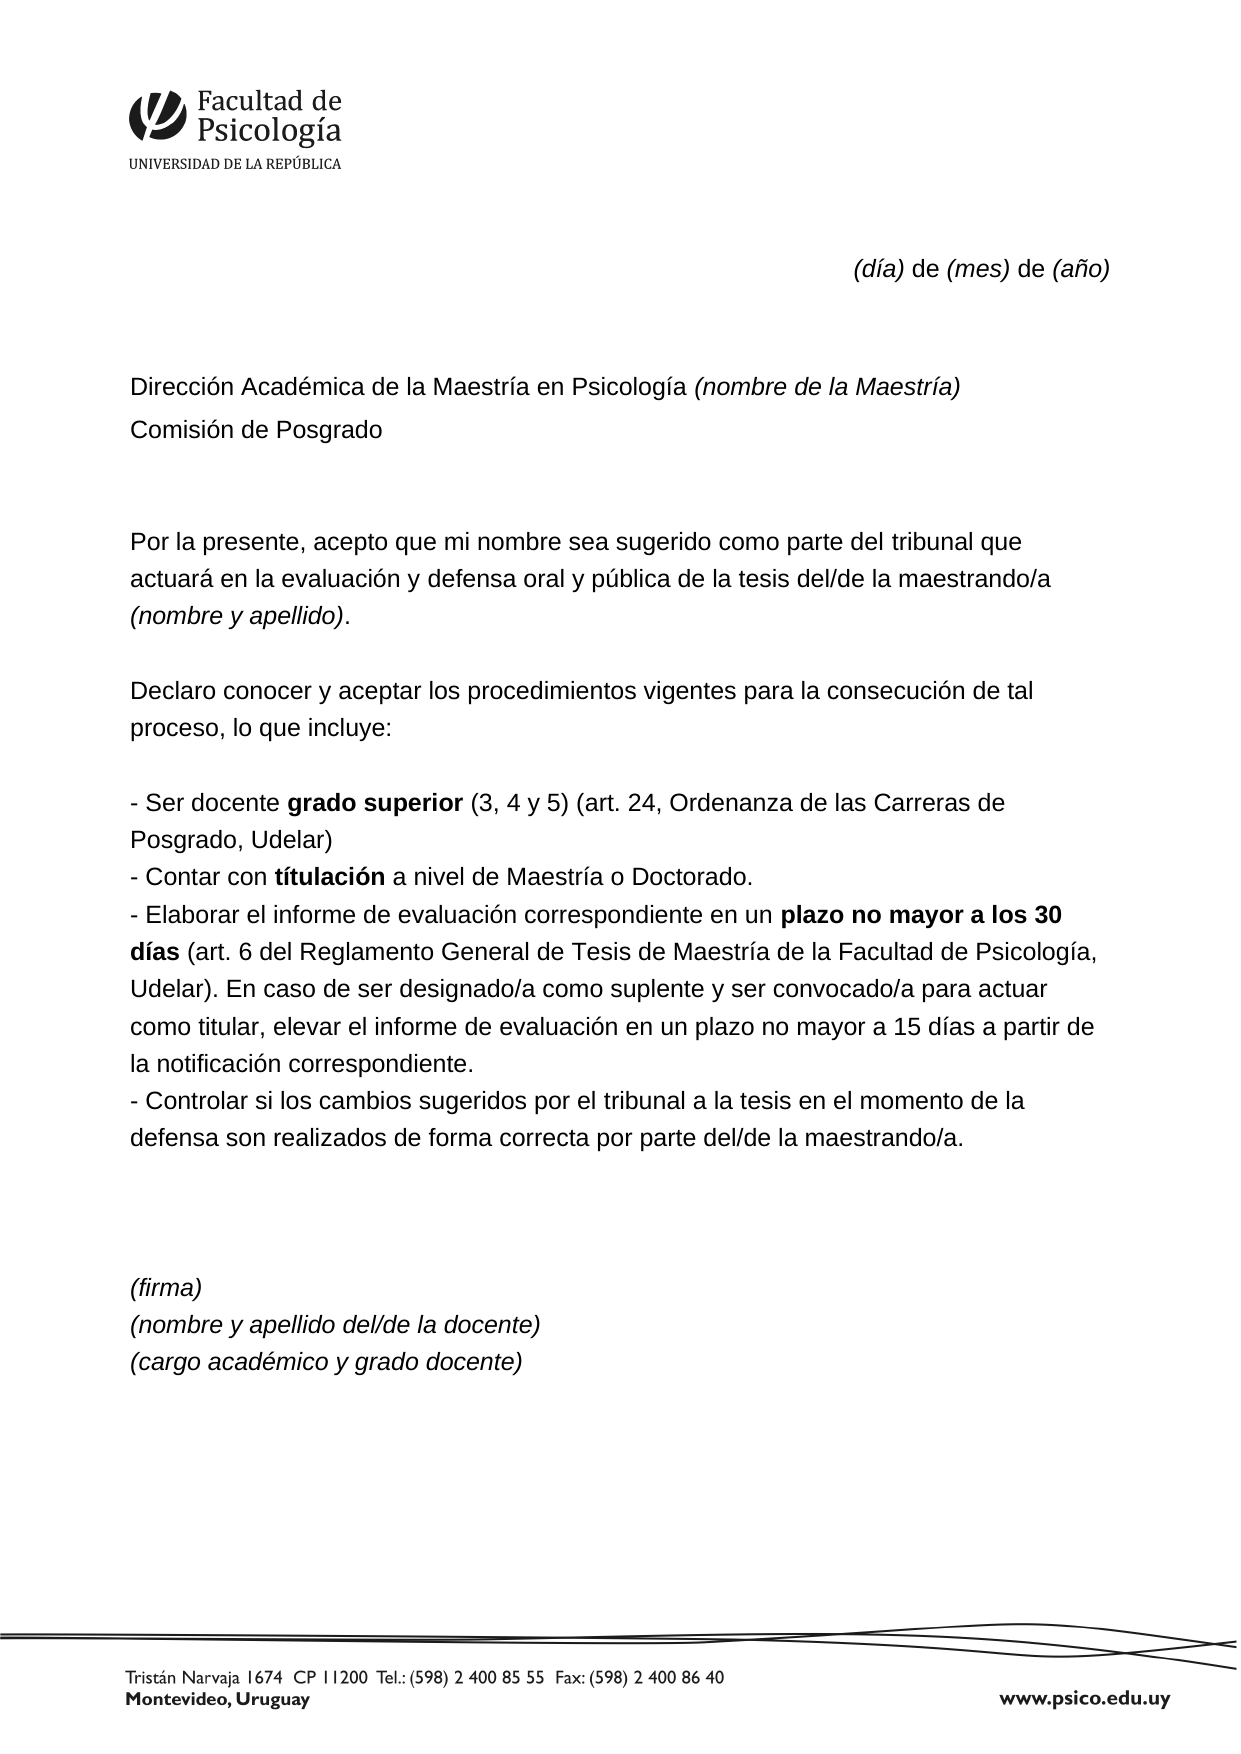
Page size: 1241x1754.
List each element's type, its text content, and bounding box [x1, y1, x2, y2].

picture [0, 1535, 1237, 1751]
text Comisión de Posgrado [130, 415, 1110, 443]
text Por la presente, acepto que mi nombre sea sugerido como parte del tribunal que actuará en la evaluación y defensa oral y pública de la tesis del/de la maestrando/a (nombre y apellido). [130, 527, 1110, 630]
text (cargo académico y grado docente) [130, 1347, 1110, 1376]
picture [0, 0, 1237, 216]
text (firma) [130, 1272, 1110, 1301]
text Declaro conocer y aceptar los procedimientos vigentes para la consecución de tal proceso, lo que incluye: [130, 676, 1110, 742]
text - Contar con títulación a nivel de Maestría o Doctorado. [130, 862, 1110, 891]
text Dirección Académica de la Maestría en Psicología (nombre de la Maestría) [130, 372, 1110, 400]
text - Elaborar el informe de evaluación correspondiente en un plazo no mayor a los 30 días (art. 6 del Reglamento General de Tesis de Maestría de la Facultad de Psicología, Udelar). En caso de ser designado/a como suplente y ser convocado/a para actuar como titular, elevar el informe de evaluación en un plazo no mayor a 15 días a partir de la notificación correspondiente. [130, 899, 1110, 1077]
text - Ser docente grado superior (3, 4 y 5) (art. 24, Ordenanza de las Carreras de Posgrado, Udelar) [130, 788, 1110, 854]
text (nombre y apellido del/de la docente) [130, 1310, 1110, 1338]
text (día) de (mes) de (año) [130, 254, 1110, 283]
text - Controlar si los cambios sugeridos por el tribunal a la tesis en el momento de la defensa son realizados de forma correcta por parte del/de la maestrando/a. [130, 1086, 1110, 1152]
